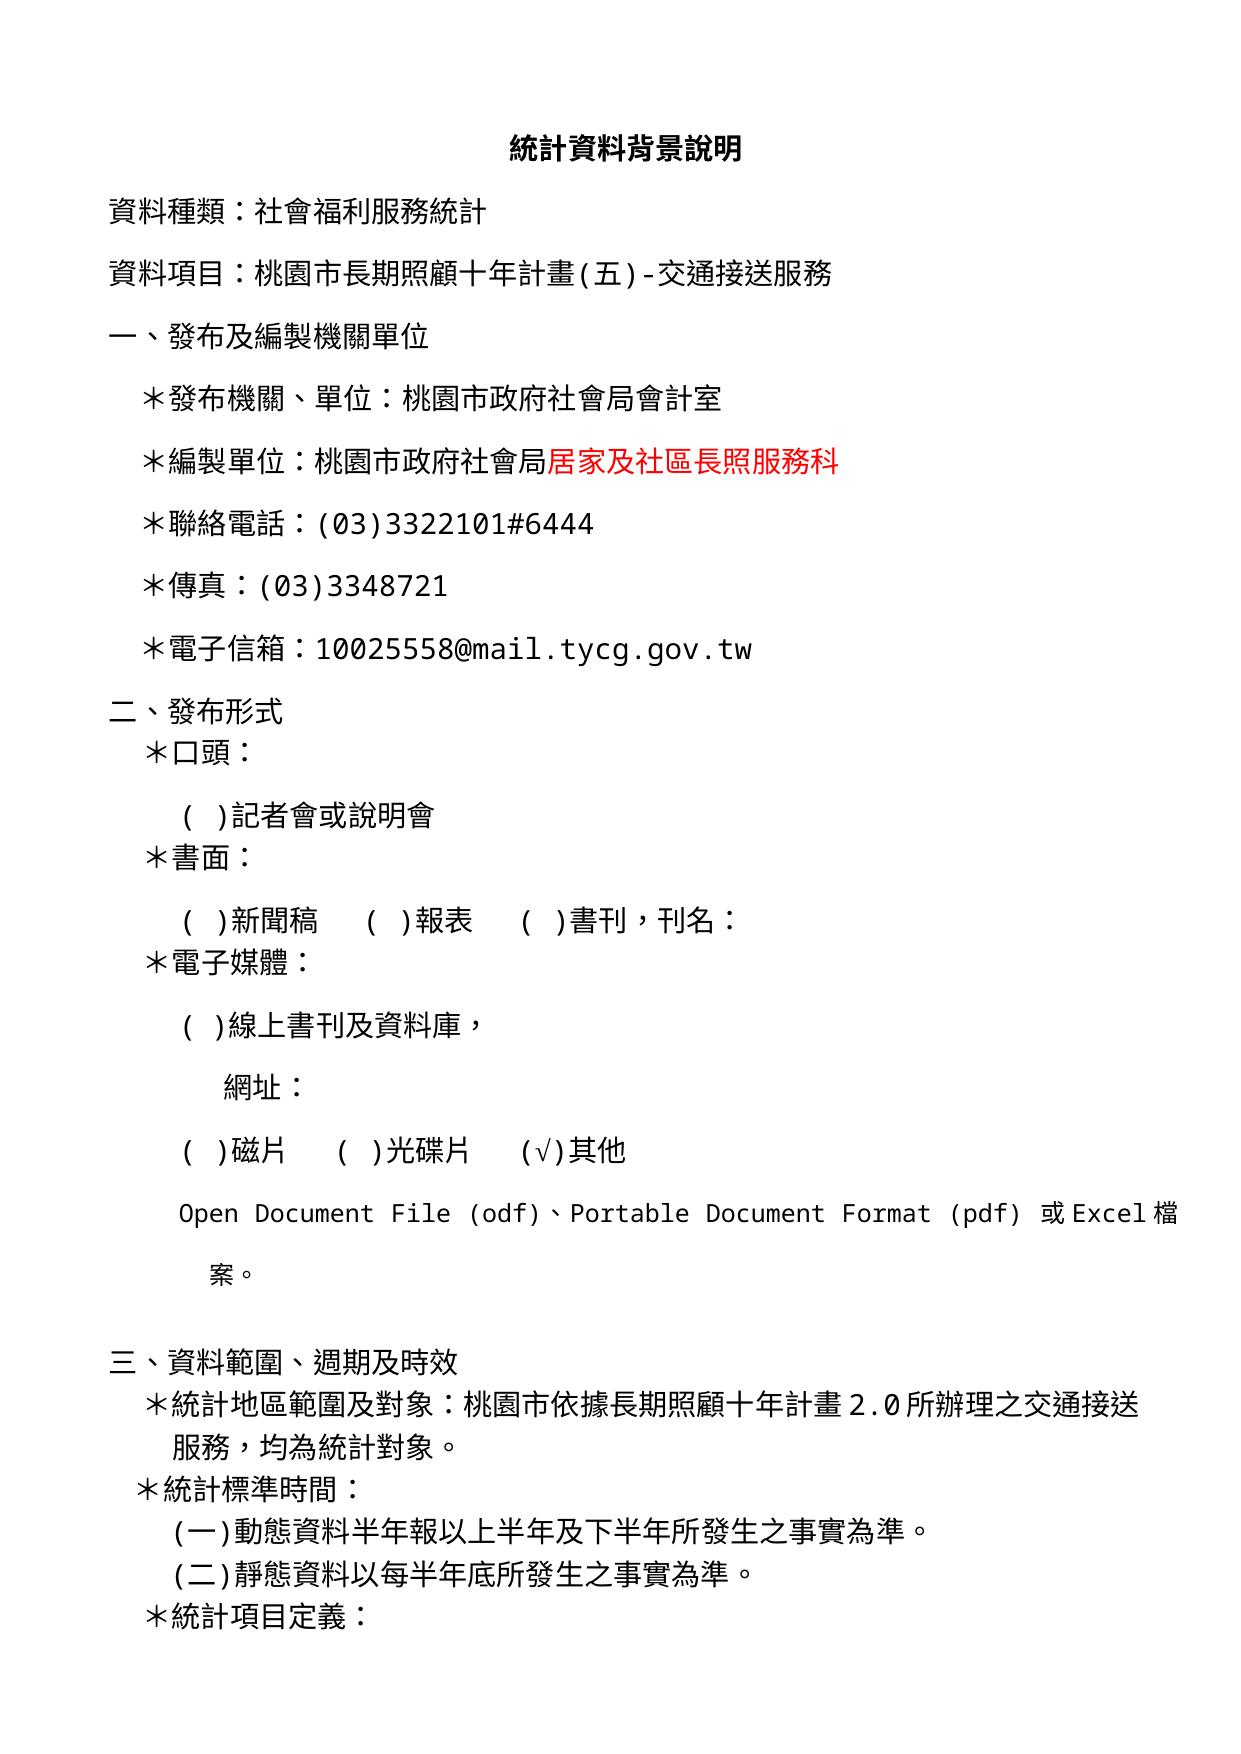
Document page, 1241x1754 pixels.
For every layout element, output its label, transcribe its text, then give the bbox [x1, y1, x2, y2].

table_header 統計資料背景說明 資料種類：社會福利服務統計 資料項目：桃園市長期照顧十年計畫(五)-交通接送服務 一、發布及編製機關單位 ＊發布機關、單位：桃園市政府社會局會計室 ＊編製單位：桃園市政府社會局居家及社區長照服務科 ＊聯絡電話：(03)3322101#6444 ＊傳真：(03)3348721 ＊電子信箱：10025558@mail.tycg.gov.tw 二、發布形式 ＊口頭： ( )記者會或說明會 ＊書面： ( )新聞稿 ( )報表 ( )書刊，刊名： ＊電子媒體： ( )線上書刊及資料庫， 網址： ( )磁片 ( )光碟片 (√)其他 Open Document File (odf)、Portable Document Format (pdf) 或Excel檔案。 三、資料範圍、週期及時效 ＊統計地區範圍及對象：桃園市依據長期照顧十年計畫2.0所辦理之交通接送服務，均為統計對象。 ＊統計標準時間： (一)動態資料半年報以上半年及下半年所發生之事實為準。 (二)靜態資料以每半年底所發生之事實為準。 ＊統計項目定義： (一)長期照顧十年計畫服務對象：係指長照需要等級第2級（含）以上者，且符合「65歲以上老人」、「領有身心障礙證明者」、「55至64歲原住民」以及「50歲以上失智症者」等情形之一者，其中失智症者係指經評估量表施測後評估為疑似失智症者，可先納入長照服務對象，並鼓勵其就醫診斷或經醫師確診為失智症者。 (二)交通接送服務：交通接送為我國長期照顧十年計畫新型服務項目之一，主要係為協助長照需要等級第4級(含)以上(第四類偏遠縣市、偏遠鄉鎮市區為長照需要等級第2級(含)以上)之失能者，藉由交通接送巴士協助失能者往（返）居家至醫療院所就醫及復健。受補助單位以各直轄市及縣（市）政府為限，補助項目包括服務提供單位及服務使用者。補助項目包含：（1）服務提供單位：如營運費及車輛租金/全球衛星(GPS)定位系統租金、原住民區、離島及偏遠地區交通車輛；（2）服務使用者：給付額度及部分負擔比率係依據長期照顧（照顧服務、專業服務、交通接送服務、輔具服務及居家無障礙環境改善服務）給付及支付基準之規定，交通接送支付單價係由各縣市政府核定。 (三)服務成果 1.期底服務個案人數：指統計期底現有服務個案之人數(不含已結案者)。 2.補助對象別：係依失能者家庭經濟狀況提供不同補助： (1)長照低收入：列冊低收入戶、列冊中低收入戶、符合領取中低收入老人生活津貼發給辦法第六條一項款者，由政府全額補助。 (2)長照中低收入：符合領取中低收入老人生活津貼發給辦法第六條一項二款、身心障礙生活補助資格津貼者，由政府補助90%~93%，民眾自付7%~10%。 (3)長照一般戶：前兩者以外者，由政府補助70%~79%，民眾自付21%~30%。 3.本期服務人數：指統計期間服務對象人數，以身份證字號歸人處理。例如：統計期間到單一個案家中服務24次，則服務人數(歸戶)仍計算1人，不應以服務次數列入計算。 (四)服務提供單位數：係指統計期間(6月底、12月底)轄內提供交通接送服務之單位數。 (五)車輛數：係指統計期間(6月底、12月底)轄內交通接送之車輛數。 ＊統計單位：人。 ＊統計分類：橫項依「長照需要等級(Case-Mix System，簡稱CMS)」分；縱項依服務對象分，倘同時符合兩類以上資格，依「50歲以上失智症者」、「55至64歲原住民」、「64歲以下領有身心障礙證明者」、「65歲以上領有身心障礙證明者」、「65歲以上老人(含IADLs失能且獨居之老人)」之順序優先歸類。單一服務對象不重複歸類。 ＊發布週期(指資料編製或產生之頻率，如月、季、年等)：半年。 ＊時效(指統計標準時間至資料發布時間之間隔時間)：2個月又5日。 ＊資料變革：無。 四、公開資料發布訊息 ＊預告發布日期(含預告方式及週期)：每半年終了後2個月又5日(遇假日順延)以報表、網際網路發布。 ＊同步發送單位(說明資料發布時同步發送之單位或可同步查得該資料之網址)：衛生福利部統計處、桃園市政府主計處。 五、資料品質 ＊統計指標編製方法與資料來源說明：依據桃園市政府辦理老人長期照顧十年計畫登記資料彙編。 ＊統計資料交叉查核及確保資料合理性之機制(說明各項資料之相互關係及不同資料來源之相關統計差異性)：長照低收入、長照中低收入及長照一般戶之男女總和=總計男女之總和。 六、須注意及預定改變之事項(說明預定修正之資料、定義、統計方法等及其修正原因)：無。 七、其他事項：無。 [98, 105, 1155, 1636]
